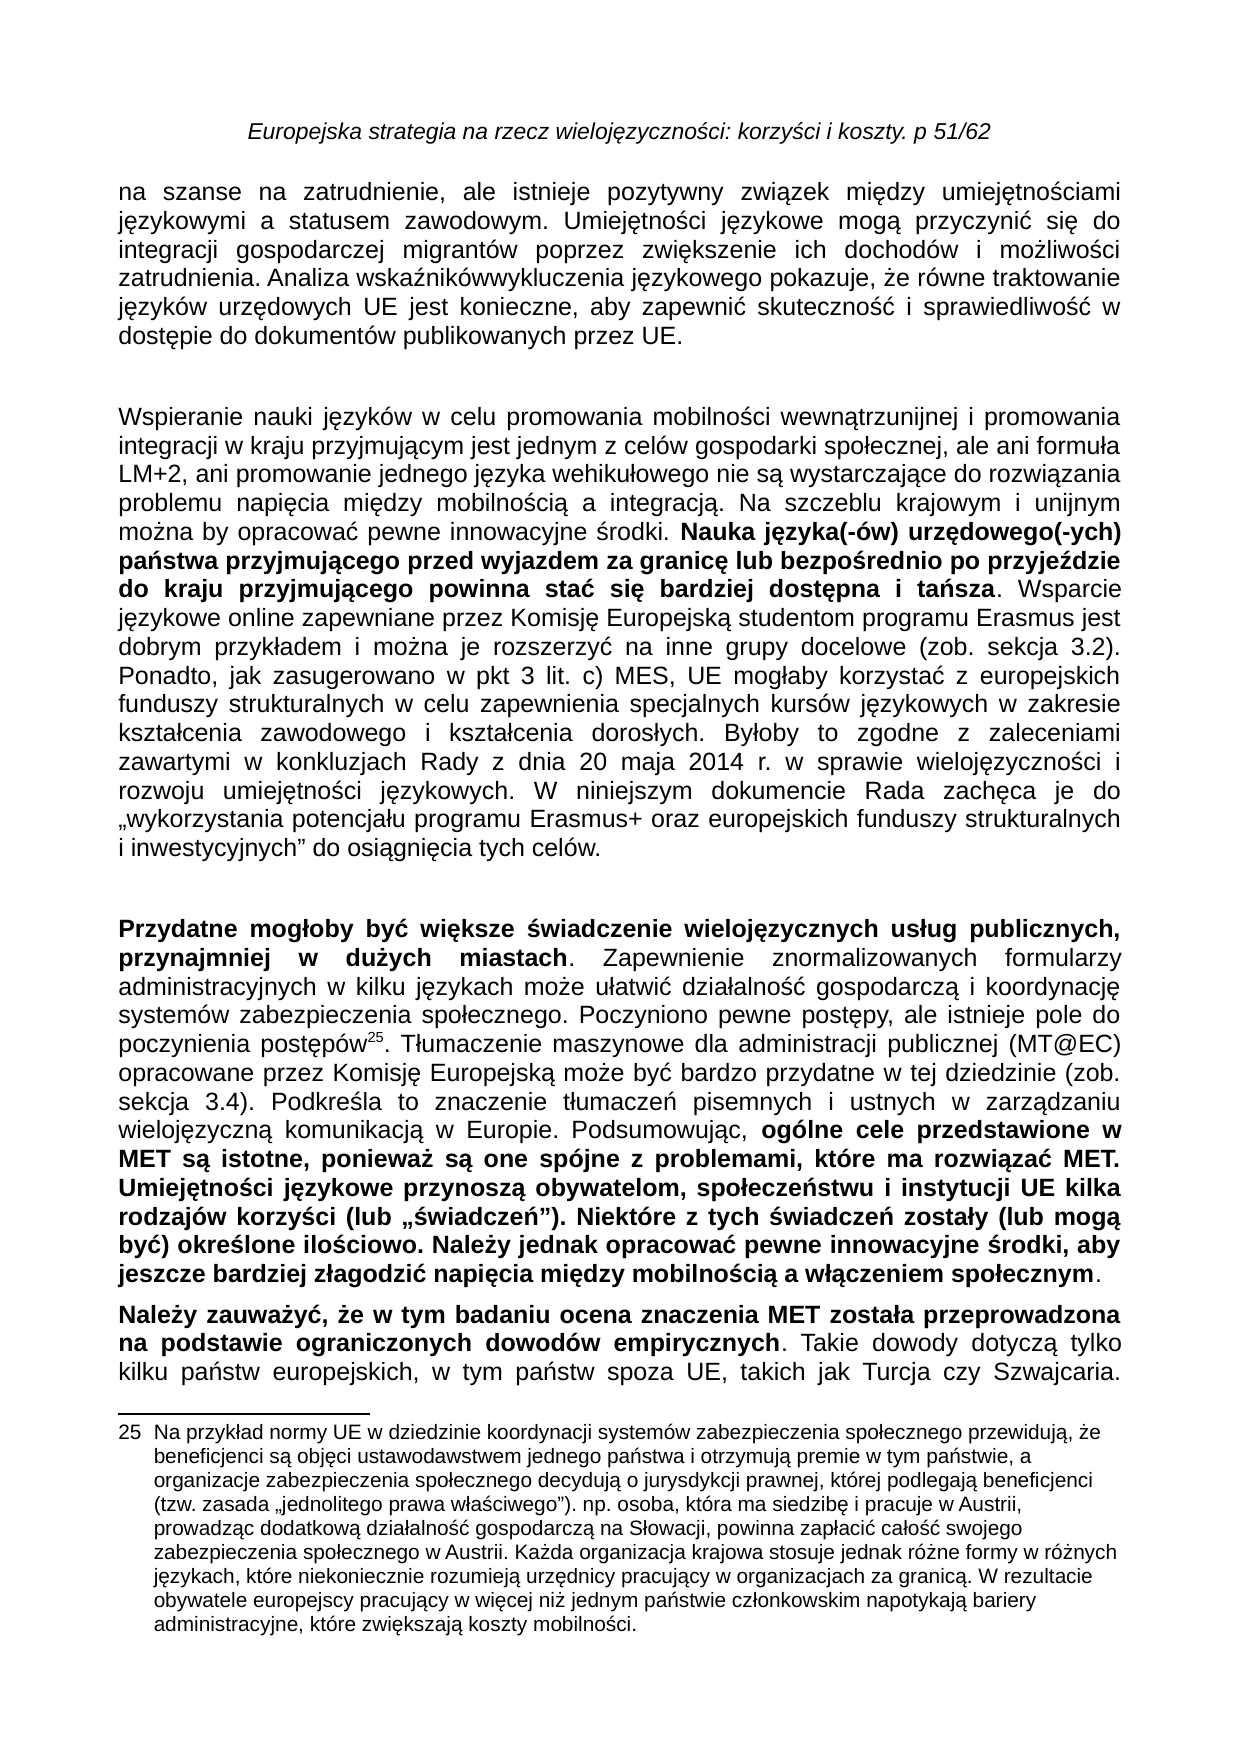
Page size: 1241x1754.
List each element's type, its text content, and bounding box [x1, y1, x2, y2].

text Należy zauważyć, że w tym badaniu ocena znaczenia MET została przeprowadzona na podstawie ograniczonych dowodów empirycznych. Takie dowody dotyczą tylko kilku państw europejskich, w tym państw spoza UE, takich jak Turcja czy Szwajcaria. [118, 1300, 1122, 1386]
text Przydatne mogłoby być większe świadczenie wielojęzycznych usług publicznych, przynajmniej w dużych miastach. Zapewnienie znormalizowanych formularzy administracyjnych w kilku językach może ułatwić działalność gospodarczą i koordynację systemów zabezpieczenia społecznego. Poczyniono pewne postępy, ale istnieje pole do poczynienia postępów. Tłumaczenie maszynowe dla administracji publicznej (MT@EC) opracowane przez Komisję Europejską może być bardzo przydatne w tej dziedzinie (zob. sekcja 3.4). Podkreśla to znaczenie tłumaczeń pisemnych i ustnych w zarządzaniu wielojęzyczną komunikacją w Europie. Podsumowując, ogólne cele przedstawione w MET są istotne, ponieważ są one spójne z problemami, które ma rozwiązać MET. Umiejętności językowe przynoszą obywatelom, społeczeństwu i instytucji UE kilka rodzajów korzyści (lub „świadczeń”). Niektóre z tych świadczeń zostały (lub mogą być) określone ilościowo. Należy jednak opracować pewne innowacyjne środki, aby jeszcze bardziej złagodzić napięcia między mobilnością a włączeniem społecznym. [118, 914, 1122, 1288]
text Na przykład normy UE w dziedzinie koordynacji systemów zabezpieczenia społecznego przewidują, że beneficjenci są objęci ustawodawstwem jednego państwa i otrzymują premie w tym państwie, a organizacje zabezpieczenia społecznego decydują o jurysdykcji prawnej, której podlegają beneficjenci (tzw. zasada „jednolitego prawa właściwego”). np. osoba, która ma siedzibę i pracuje w Austrii, prowadząc dodatkową działalność gospodarczą na Słowacji, powinna zapłacić całość swojego zabezpieczenia społecznego w Austrii. Każda organizacja krajowa stosuje jednak różne formy w różnych językach, które niekoniecznie rozumieją urzędnicy pracujący w organizacjach za granicą. W rezultacie obywatele europejscy pracujący w więcej niż jednym państwie członkowskim napotykają bariery administracyjne, które zwiększają koszty mobilności. [118, 1420, 1122, 1636]
text Wspieranie nauki języków w celu promowania mobilności wewnątrzunijnej i promowania integracji w kraju przyjmującym jest jednym z celów gospodarki społecznej, ale ani formuła LM+2, ani promowanie jednego języka wehikułowego nie są wystarczające do rozwiązania problemu napięcia między mobilnością a integracją. Na szczeblu krajowym i unijnym można by opracować pewne innowacyjne środki. Nauka języka(-ów) urzędowego(-ych) państwa przyjmującego przed wyjazdem za granicę lub bezpośrednio po przyjeździe do kraju przyjmującego powinna stać się bardziej dostępna i tańsza. Wsparcie językowe online zapewniane przez Komisję Europejską studentom programu Erasmus jest dobrym przykładem i można je rozszerzyć na inne grupy docelowe (zob. sekcja 3.2). Ponadto, jak zasugerowano w pkt 3 lit. c) MES, UE mogłaby korzystać z europejskich funduszy strukturalnych w celu zapewnienia specjalnych kursów językowych w zakresie kształcenia zawodowego i kształcenia dorosłych. Byłoby to zgodne z zaleceniami zawartymi w konkluzjach Rady z dnia 20 maja 2014 r. w sprawie wielojęzyczności i rozwoju umiejętności językowych. W niniejszym dokumencie Rada zachęca je do „wykorzystania potencjału programu Erasmus+ oraz europejskich funduszy strukturalnych i inwestycyjnych” do osiągnięcia tych celów. [118, 402, 1122, 862]
text na szanse na zatrudnienie, ale istnieje pozytywny związek między umiejętnościami językowymi a statusem zawodowym. Umiejętności językowe mogą przyczynić się do integracji gospodarczej migrantów poprzez zwiększenie ich dochodów i możliwości zatrudnienia. Analiza wskaźnikówwykluczenia językowego pokazuje, że równe traktowanie języków urzędowych UE jest konieczne, aby zapewnić skuteczność i sprawiedliwość w dostępie do dokumentów publikowanych przez UE. [118, 177, 1122, 349]
